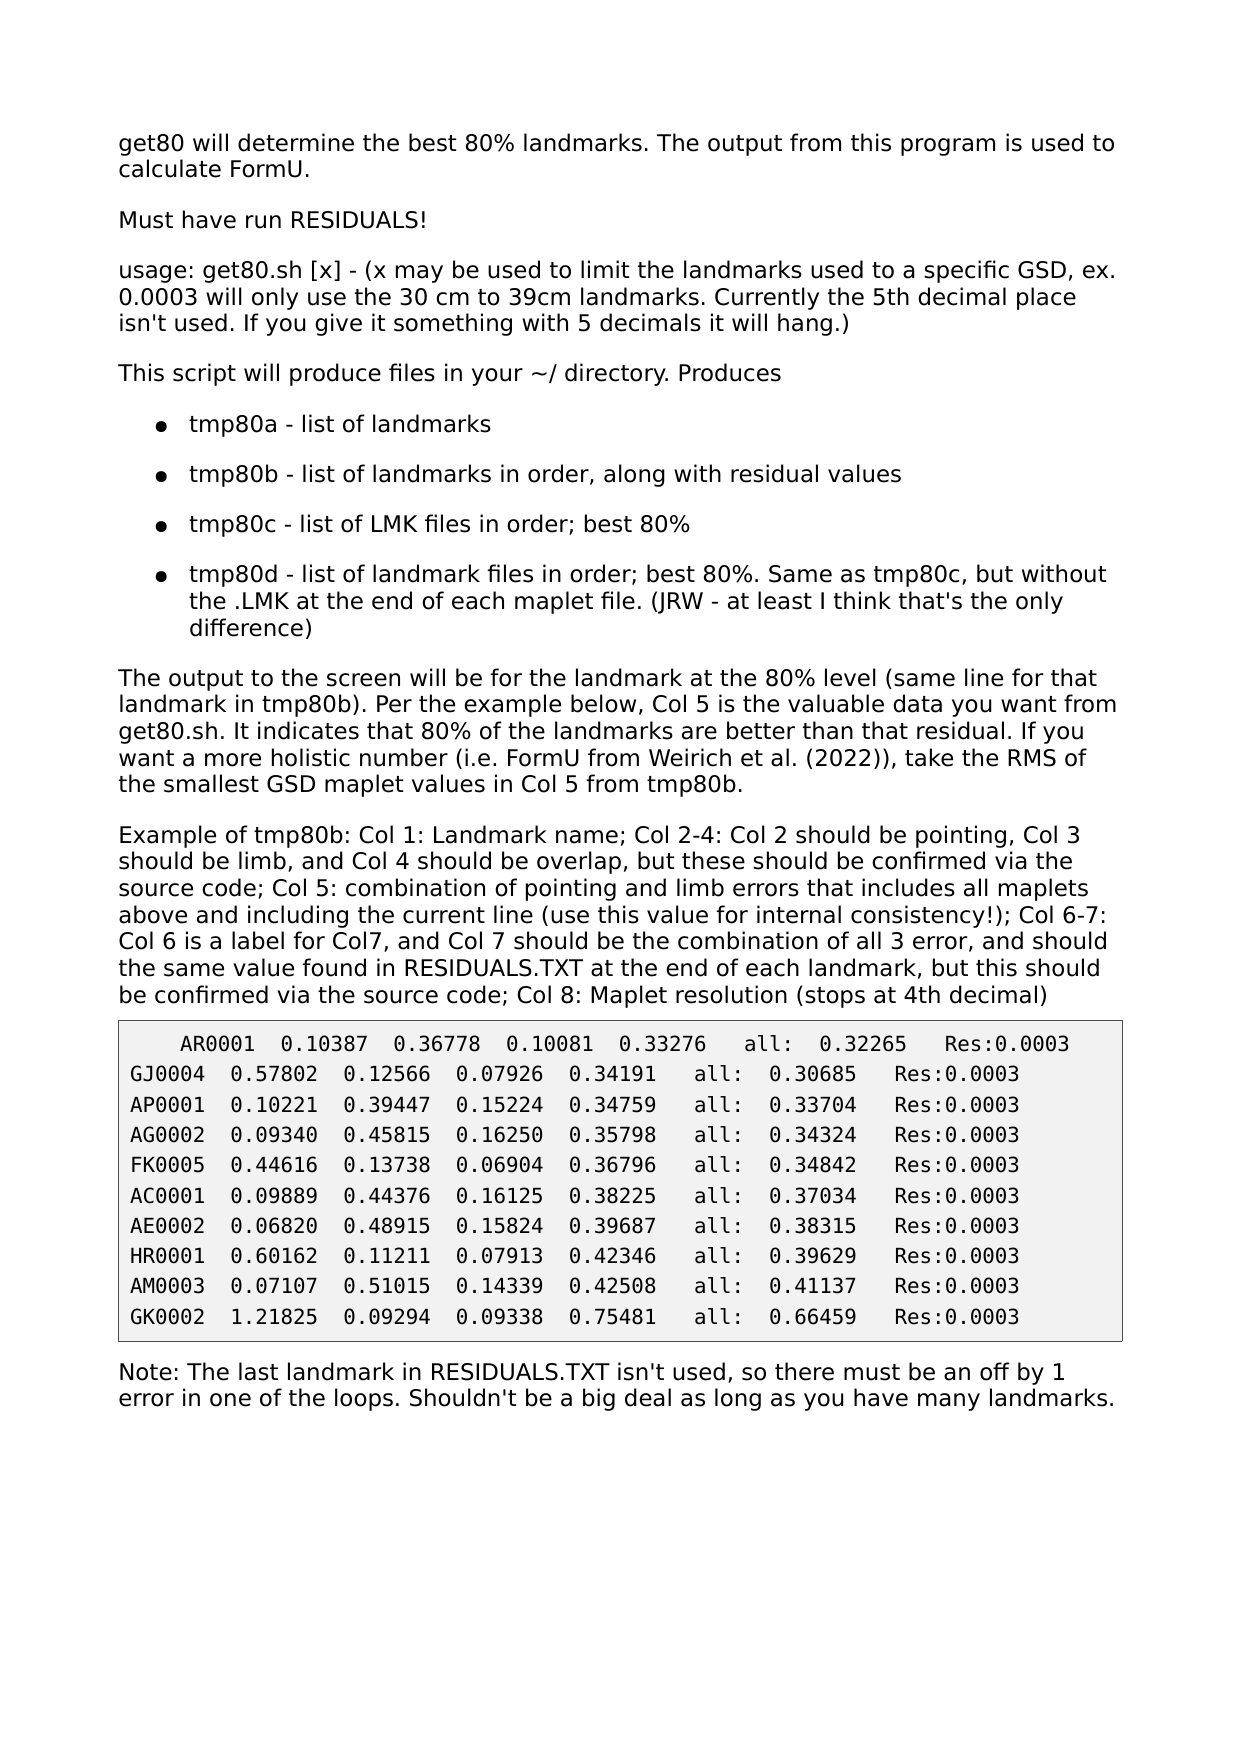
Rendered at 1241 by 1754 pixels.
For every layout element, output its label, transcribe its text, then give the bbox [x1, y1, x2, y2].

text The output to the screen will be for the landmark at the 80% level (same line for that landmark in tmp80b). Per the example below, Col 5 is the valuable data you want from get80.sh. It indicates that 80% of the landmarks are better than that residual. If you want a more holistic number (i.e. FormU from Weirich et al. (2022)), take the RMS of the smallest GSD maplet values in Col 5 from tmp80b. [118, 665, 1122, 798]
text AR0001 0.10387 0.36778 0.10081 0.33276 all: 0.32265 Res:0.0003 GJ0004 0.57802 0.12566 0.07926 0.34191 all: 0.30685 Res:0.0003 AP0001 0.10221 0.39447 0.15224 0.34759 all: 0.33704 Res:0.0003 AG0002 0.09340 0.45815 0.16250 0.35798 all: 0.34324 Res:0.0003 FK0005 0.44616 0.13738 0.06904 0.36796 all: 0.34842 Res:0.0003 AC0001 0.09889 0.44376 0.16125 0.38225 all: 0.37034 Res:0.0003 AE0002 0.06820 0.48915 0.15824 0.39687 all: 0.38315 Res:0.0003 HR0001 0.60162 0.11211 0.07913 0.42346 all: 0.39629 Res:0.0003 AM0003 0.07107 0.51015 0.14339 0.42508 all: 0.41137 Res:0.0003 GK0002 1.21825 0.09294 0.09338 0.75481 all: 0.66459 Res:0.0003 [119, 1021, 1122, 1341]
text Example of tmp80b: Col 1: Landmark name; Col 2-4: Col 2 should be pointing, Col 3 should be limb, and Col 4 should be overlap, but these should be confirmed via the source code; Col 5: combination of pointing and limb errors that includes all maplets above and including the current line (use this value for internal consistency!); Col 6-7: Col 6 is a label for Col7, and Col 7 should be the combination of all 3 error, and should the same value found in RESIDUALS.TXT at the end of each landmark, but this should be confirmed via the source code; Col 8: Maplet resolution (stops at 4th decimal) [118, 822, 1122, 1008]
text Note: The last landmark in RESIDUALS.TXT isn't used, so there must be an off by 1 error in one of the loops. Shouldn't be a big deal as long as you have many landmarks. [118, 1359, 1122, 1412]
text usage: get80.sh [x] - (x may be used to limit the landmarks used to a specific GSD, ex. 0.0003 will only use the 30 cm to 39cm landmarks. Currently the 5th decimal place isn't used. If you give it something with 5 decimals it will hang.) [118, 257, 1122, 337]
text Must have run RESIDUALS! [118, 207, 1122, 233]
list tmp80b - list of landmarks in order, along with residual values [153, 461, 1122, 488]
text get80 will determine the best 80% landmarks. The output from this program is used to calculate FormU. [118, 130, 1122, 183]
list tmp80c - list of LMK files in order; best 80% [153, 511, 1122, 538]
list tmp80a - list of landmarks [153, 411, 1122, 437]
text This script will produce files in your ~/ directory. Produces [118, 361, 1122, 387]
list tmp80d - list of landmark files in order; best 80%. Same as tmp80c, but without the .LMK at the end of each maplet file. (JRW - at least I think that's the only difference) [153, 561, 1122, 641]
